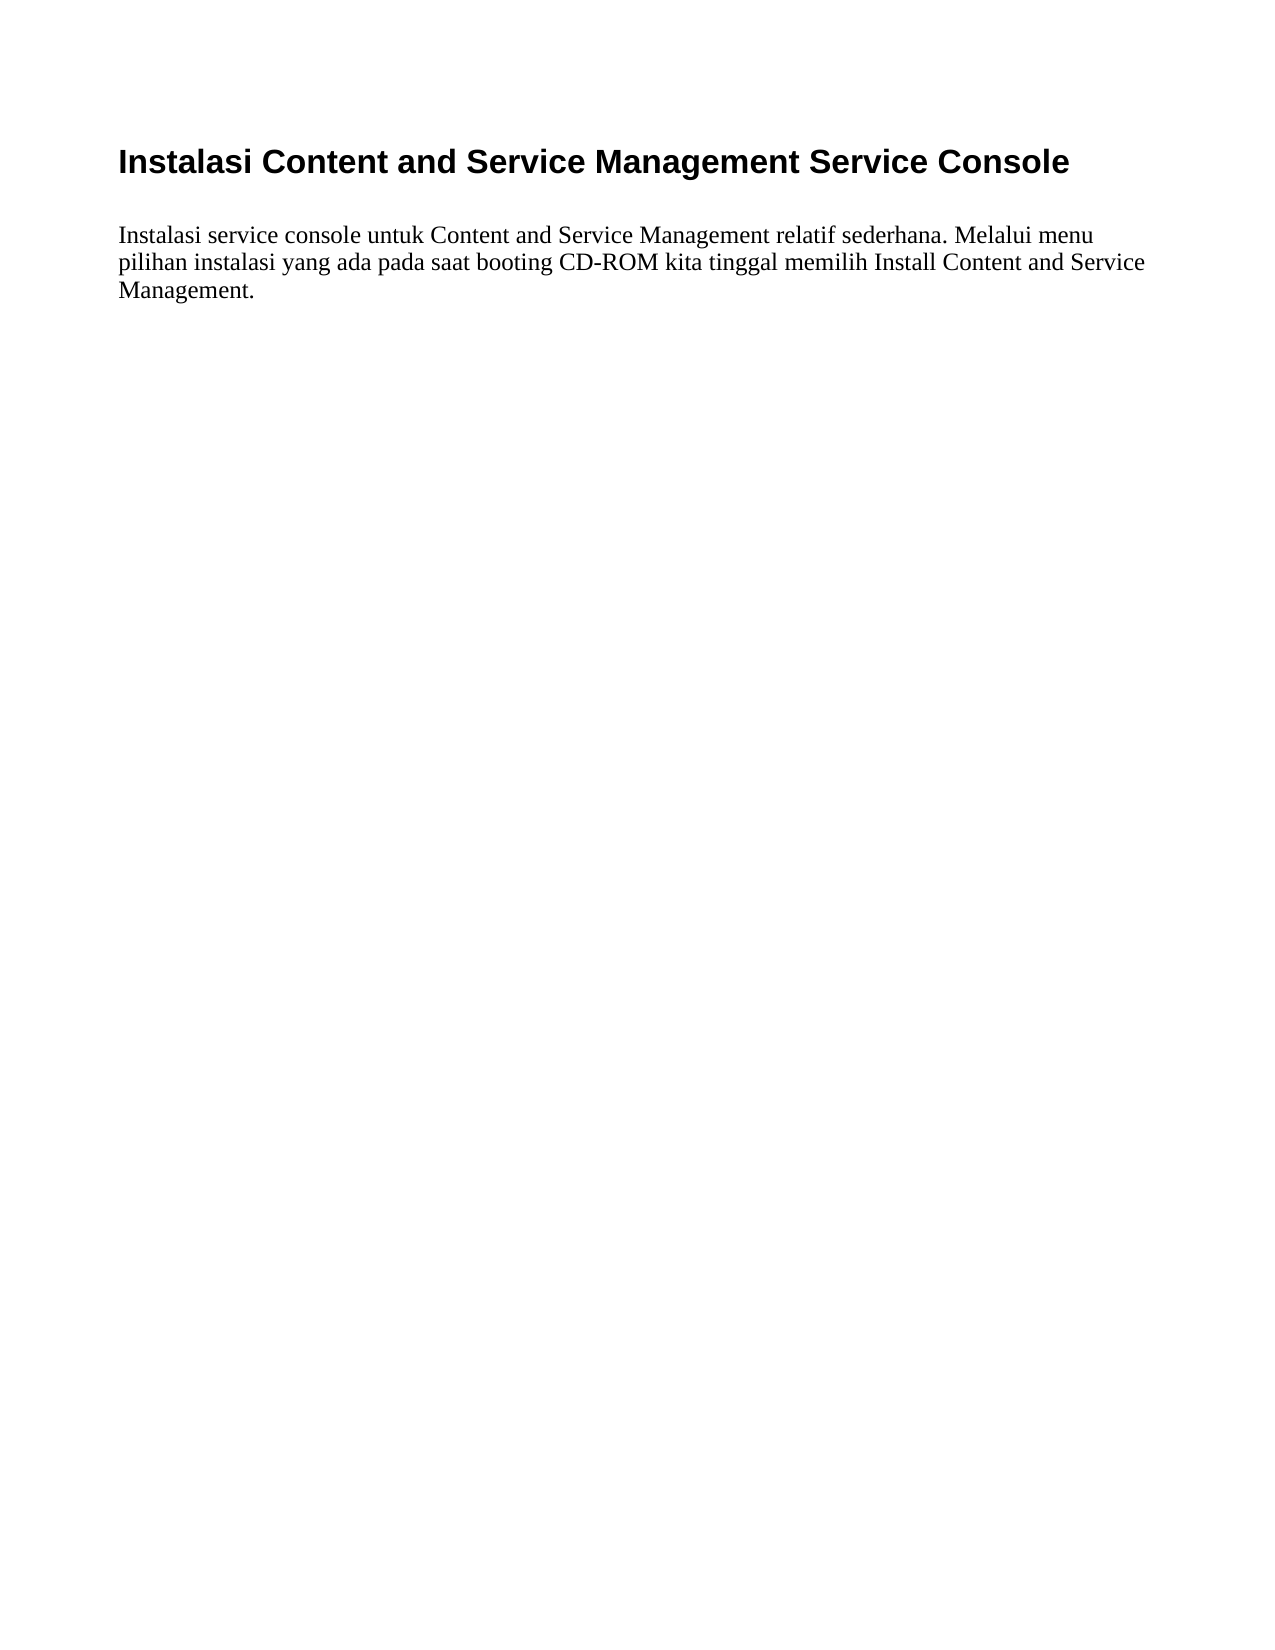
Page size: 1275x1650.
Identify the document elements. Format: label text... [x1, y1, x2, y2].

text Instalasi service console untuk Content and Service Management relatif sederhana. Melalui menu pilihan instalasi yang ada pada saat booting CD-ROM kita tinggal memilih Install Content and Service Management. [118, 221, 1157, 304]
subtitle Instalasi Content and Service Management Service Console [118, 143, 1157, 181]
